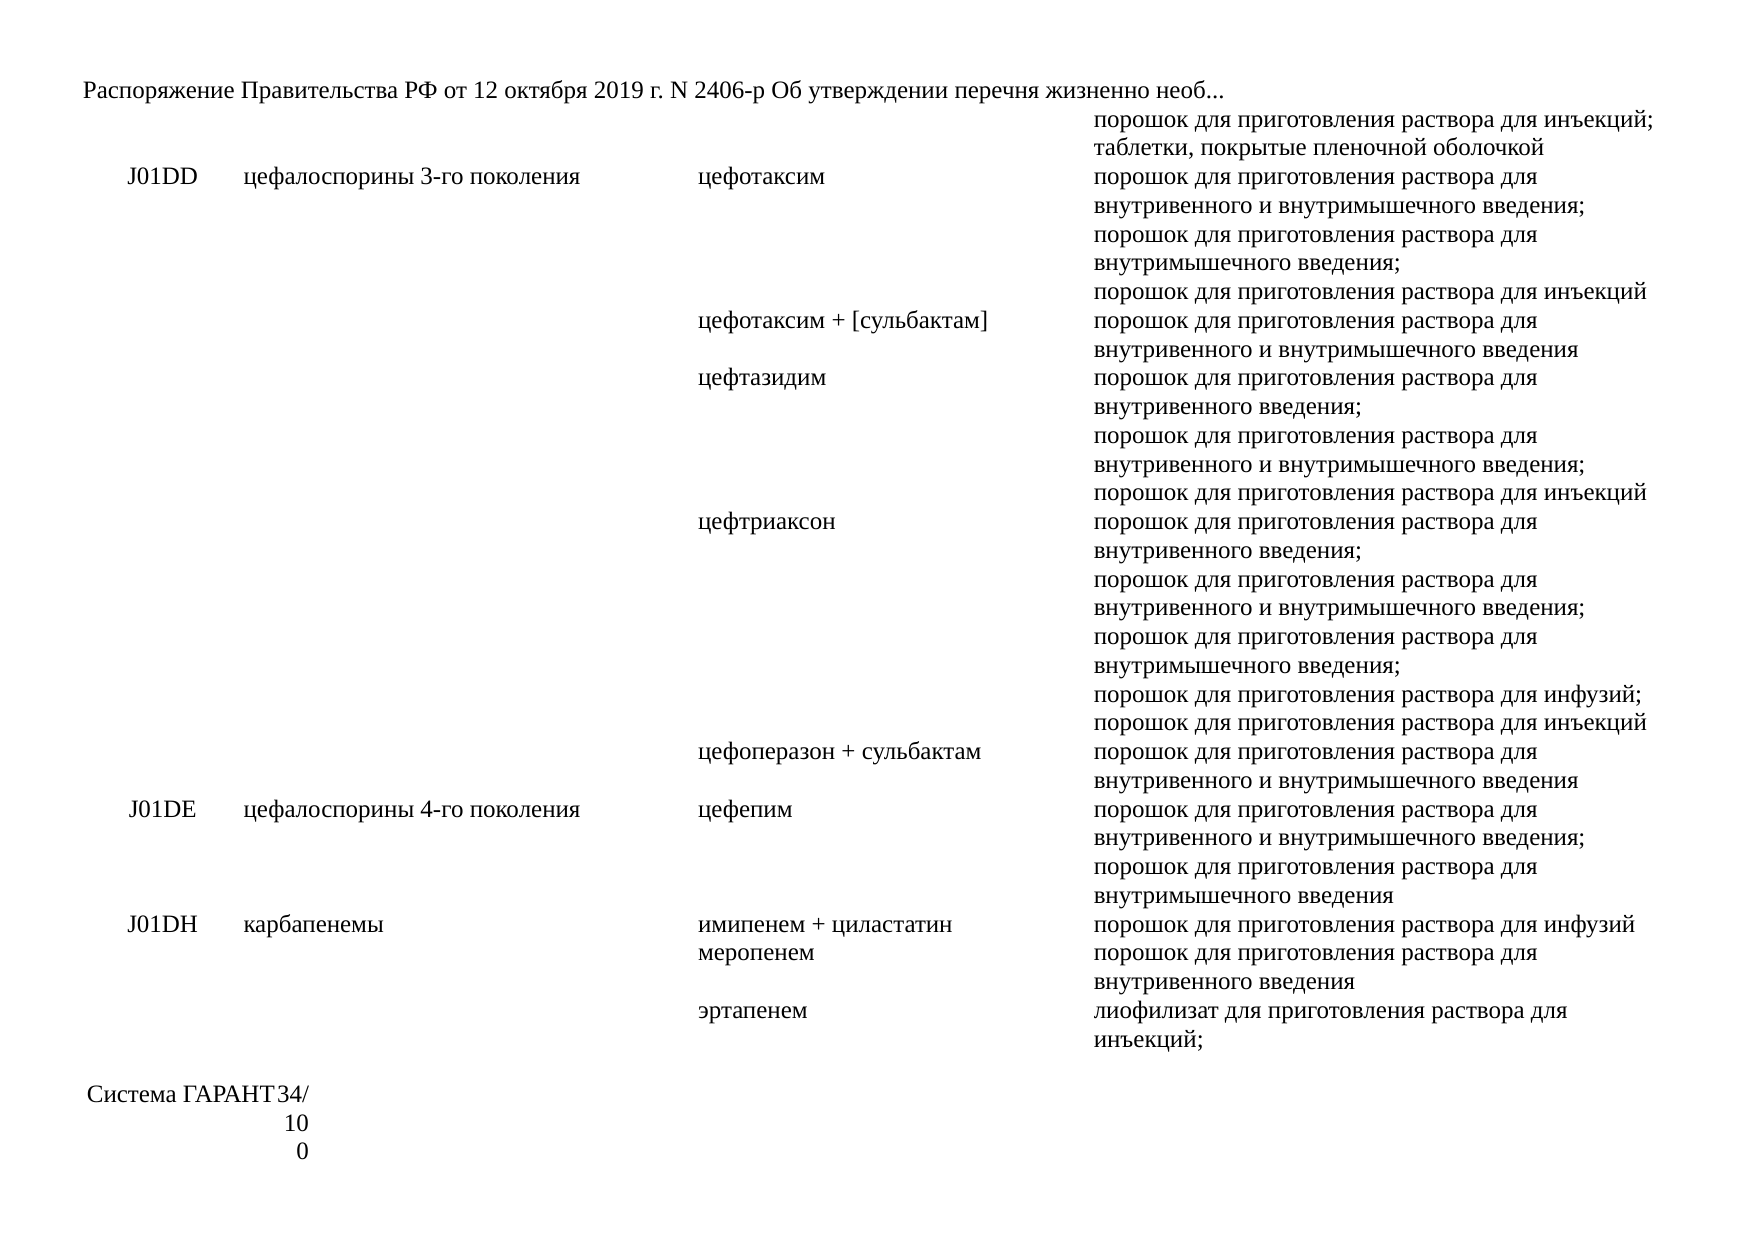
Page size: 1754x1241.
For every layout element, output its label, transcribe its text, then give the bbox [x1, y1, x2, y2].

table_cell [242, 938, 697, 995]
table_cell порошок для приготовления раствора для внутривенного и внутримышечного введения [1093, 305, 1659, 362]
table_cell цефоперазон + сульбактам [697, 736, 1092, 794]
table_cell эртапенем [697, 995, 1092, 1052]
table_cell [83, 506, 242, 736]
table_cell порошок для приготовления раствора для инфузий [1093, 909, 1659, 937]
table_cell имипенем + циластатин [697, 909, 1092, 937]
table_cell [697, 104, 1092, 161]
table_cell [83, 305, 242, 362]
table_cell меропенем [697, 938, 1092, 995]
table_cell [242, 104, 697, 161]
table_cell [83, 104, 242, 161]
table_cell карбапенемы [242, 909, 697, 937]
table_cell порошок для приготовления раствора для внутривенного и внутримышечного введения [1093, 736, 1659, 794]
table_cell цефалоспорины 3-го поколения [242, 161, 697, 305]
table_cell лиофилизат для приготовления раствора для инъекций; [1093, 995, 1659, 1052]
table_cell порошок для приготовления раствора для внутривенного введения; порошок для приготовления раствора для внутривенного и внутримышечного введения; порошок для приготовления раствора для внутримышечного введения; порошок для приготовления раствора для инфузий; порошок для приготовления раствора для инъекций [1093, 506, 1659, 736]
table_cell J01DH [83, 909, 242, 937]
table_cell цефотаксим [697, 161, 1092, 305]
table_cell [242, 736, 697, 794]
table_cell цефотаксим + [сульбактам] [697, 305, 1092, 362]
table_cell порошок для приготовления раствора для инъекций; таблетки, покрытые пленочной оболочкой [1093, 104, 1659, 161]
table_cell цефалоспорины 4-го поколения [242, 794, 697, 909]
table_cell порошок для приготовления раствора для внутривенного введения [1093, 938, 1659, 995]
table_cell цефтриаксон [697, 506, 1092, 736]
table_cell [242, 363, 697, 506]
table_cell порошок для приготовления раствора для внутривенного и внутримышечного введения; порошок для приготовления раствора для внутримышечного введения [1093, 794, 1659, 909]
table_cell [242, 995, 697, 1052]
table_cell порошок для приготовления раствора для внутривенного введения; порошок для приготовления раствора для внутривенного и внутримышечного введения; порошок для приготовления раствора для инъекций [1093, 363, 1659, 506]
table_cell [242, 506, 697, 736]
table_cell [83, 736, 242, 794]
table_cell J01DD [83, 161, 242, 305]
table_cell цефтазидим [697, 363, 1092, 506]
table_cell [83, 363, 242, 506]
table_cell порошок для приготовления раствора для внутривенного и внутримышечного введения; порошок для приготовления раствора для внутримышечного введения; порошок для приготовления раствора для инъекций [1093, 161, 1659, 305]
table_cell цефепим [697, 794, 1092, 909]
table_cell [83, 995, 242, 1052]
table_cell J01DE [83, 794, 242, 909]
table_cell [83, 938, 242, 995]
table_cell [242, 305, 697, 362]
